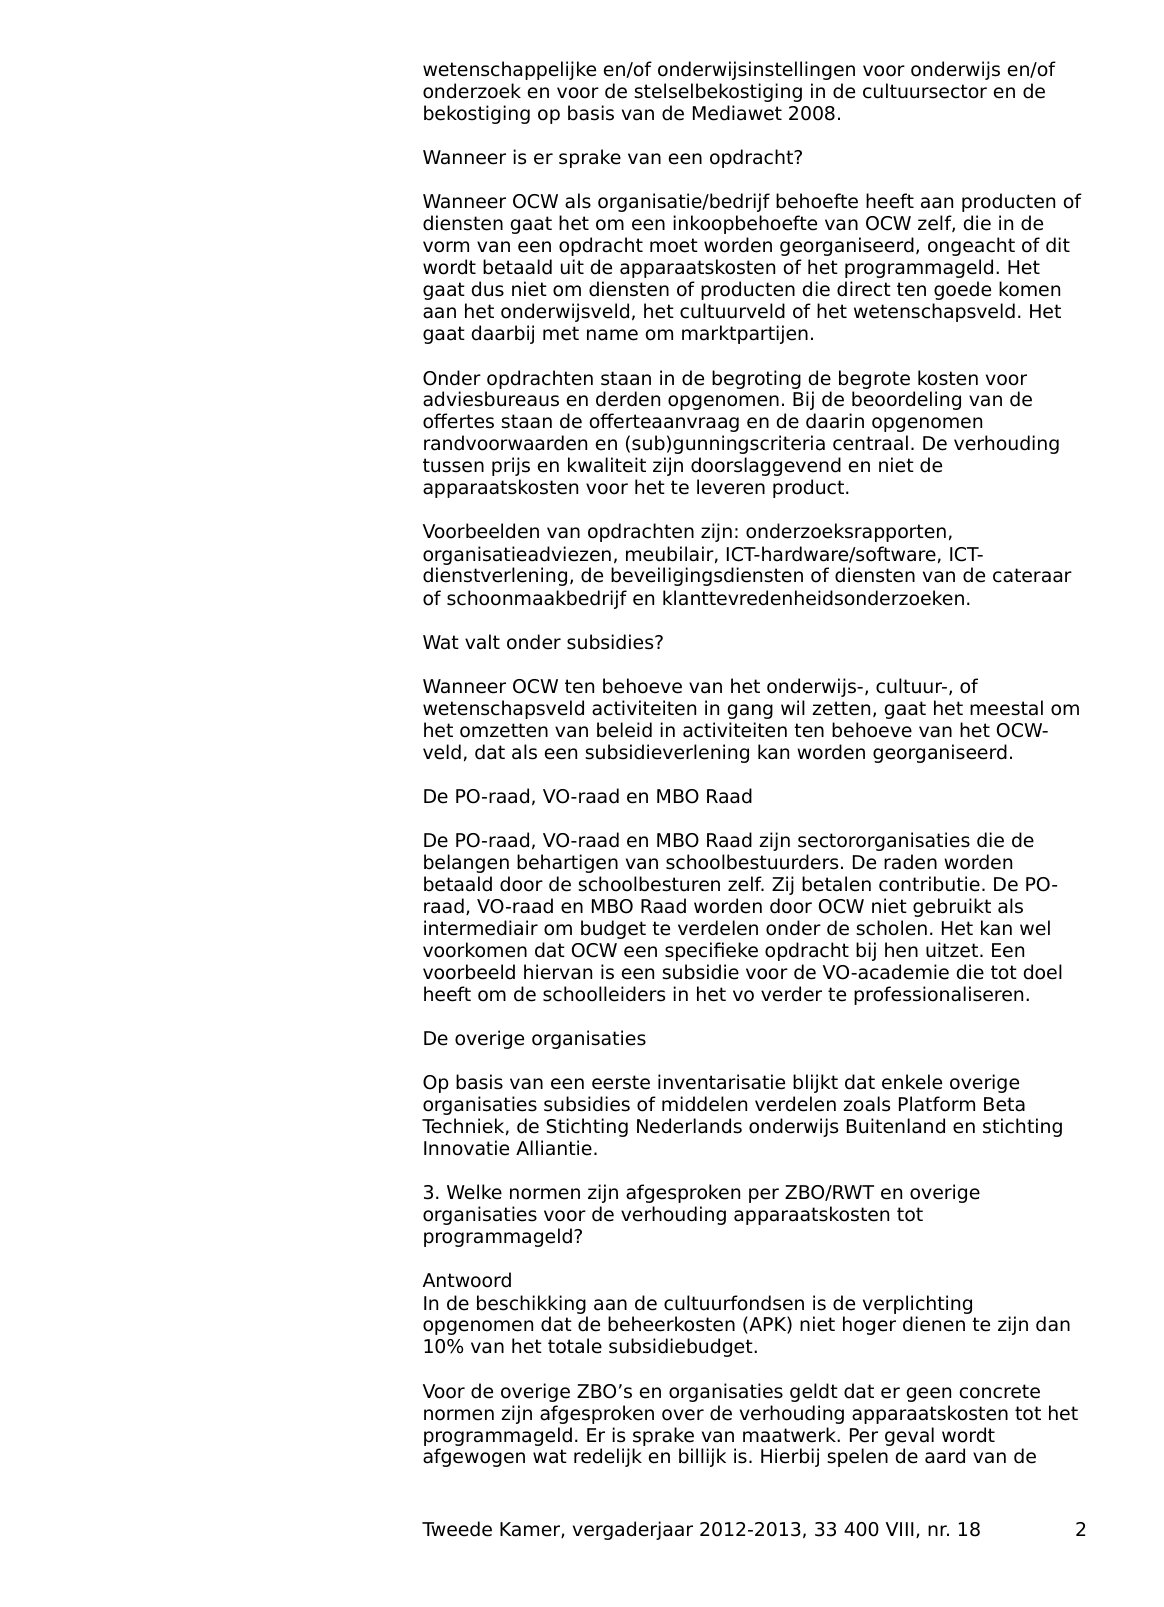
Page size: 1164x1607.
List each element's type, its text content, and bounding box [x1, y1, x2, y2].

text Wanneer OCW ten behoeve van het onderwijs-, cultuur-, of wetenschapsveld activiteiten in gang wil zetten, gaat het meestal om het omzetten van beleid in activiteiten ten behoeve van het OCW-veld, dat als een subsidieverlening kan worden georganiseerd. [422, 676, 1087, 764]
text Voorbeelden van opdrachten zijn: onderzoeksrapporten, organisatieadviezen, meubilair, ICT-hardware/software, ICT-dienstverlening, de beveiligingsdiensten of diensten van de cateraar of schoonmaakbedrijf en klanttevredenheidsonderzoeken. [422, 521, 1087, 609]
text Antwoord [422, 1270, 1087, 1292]
text wetenschappelijke en/of onderwijsinstellingen voor onderwijs en/of onderzoek en voor de stelselbekostiging in de cultuursector en de bekostiging op basis van de Mediawet 2008. [422, 59, 1087, 125]
text De overige organisaties [422, 1028, 1087, 1050]
text Wanneer is er sprake van een opdracht? [422, 147, 1087, 169]
text Wanneer OCW als organisatie/bedrijf behoefte heeft aan producten of diensten gaat het om een inkoopbehoefte van OCW zelf, die in de vorm van een opdracht moet worden georganiseerd, ongeacht of dit wordt betaald uit de apparaatskosten of het programmageld. Het gaat dus niet om diensten of producten die direct ten goede komen aan het onderwijsveld, het cultuurveld of het wetenschapsveld. Het gaat daarbij met name om marktpartijen. [422, 191, 1087, 345]
text 3. Welke normen zijn afgesproken per ZBO/RWT en overige organisaties voor de verhouding apparaatskosten tot programmageld? [422, 1182, 1087, 1248]
text In de beschikking aan de cultuurfondsen is de verplichting opgenomen dat de beheerkosten (APK) niet hoger dienen te zijn dan 10% van het totale subsidiebudget. [422, 1292, 1087, 1358]
text Wat valt onder subsidies? [422, 632, 1087, 653]
text Voor de overige ZBO’s en organisaties geldt dat er geen concrete normen zijn afgesproken over de verhouding apparaatskosten tot het programmageld. Er is sprake van maatwerk. Per geval wordt afgewogen wat redelijk en billijk is. Hierbij spelen de aard van de [422, 1381, 1087, 1468]
text Onder opdrachten staan in de begroting de begrote kosten voor adviesbureaus en derden opgenomen. Bij de beoordeling van de offertes staan de offerteaanvraag en de daarin opgenomen randvoorwaarden en (sub)gunningscriteria centraal. De verhouding tussen prijs en kwaliteit zijn doorslaggevend en niet de apparaatskosten voor het te leveren product. [422, 367, 1087, 499]
text Op basis van een eerste inventarisatie blijkt dat enkele overige organisaties subsidies of middelen verdelen zoals Platform Beta Techniek, de Stichting Nederlands onderwijs Buitenland en stichting Innovatie Alliantie. [422, 1072, 1087, 1160]
text De PO-raad, VO-raad en MBO Raad zijn sectororganisaties die de belangen behartigen van schoolbestuurders. De raden worden betaald door de schoolbesturen zelf. Zij betalen contributie. De PO-raad, VO-raad en MBO Raad worden door OCW niet gebruikt als intermediair om budget te verdelen onder de scholen. Het kan wel voorkomen dat OCW een specifieke opdracht bij hen uitzet. Een voorbeeld hiervan is een subsidie voor de VO-academie die tot doel heeft om de schoolleiders in het vo verder te professionaliseren. [422, 830, 1087, 1006]
text De PO-raad, VO-raad en MBO Raad [422, 786, 1087, 808]
